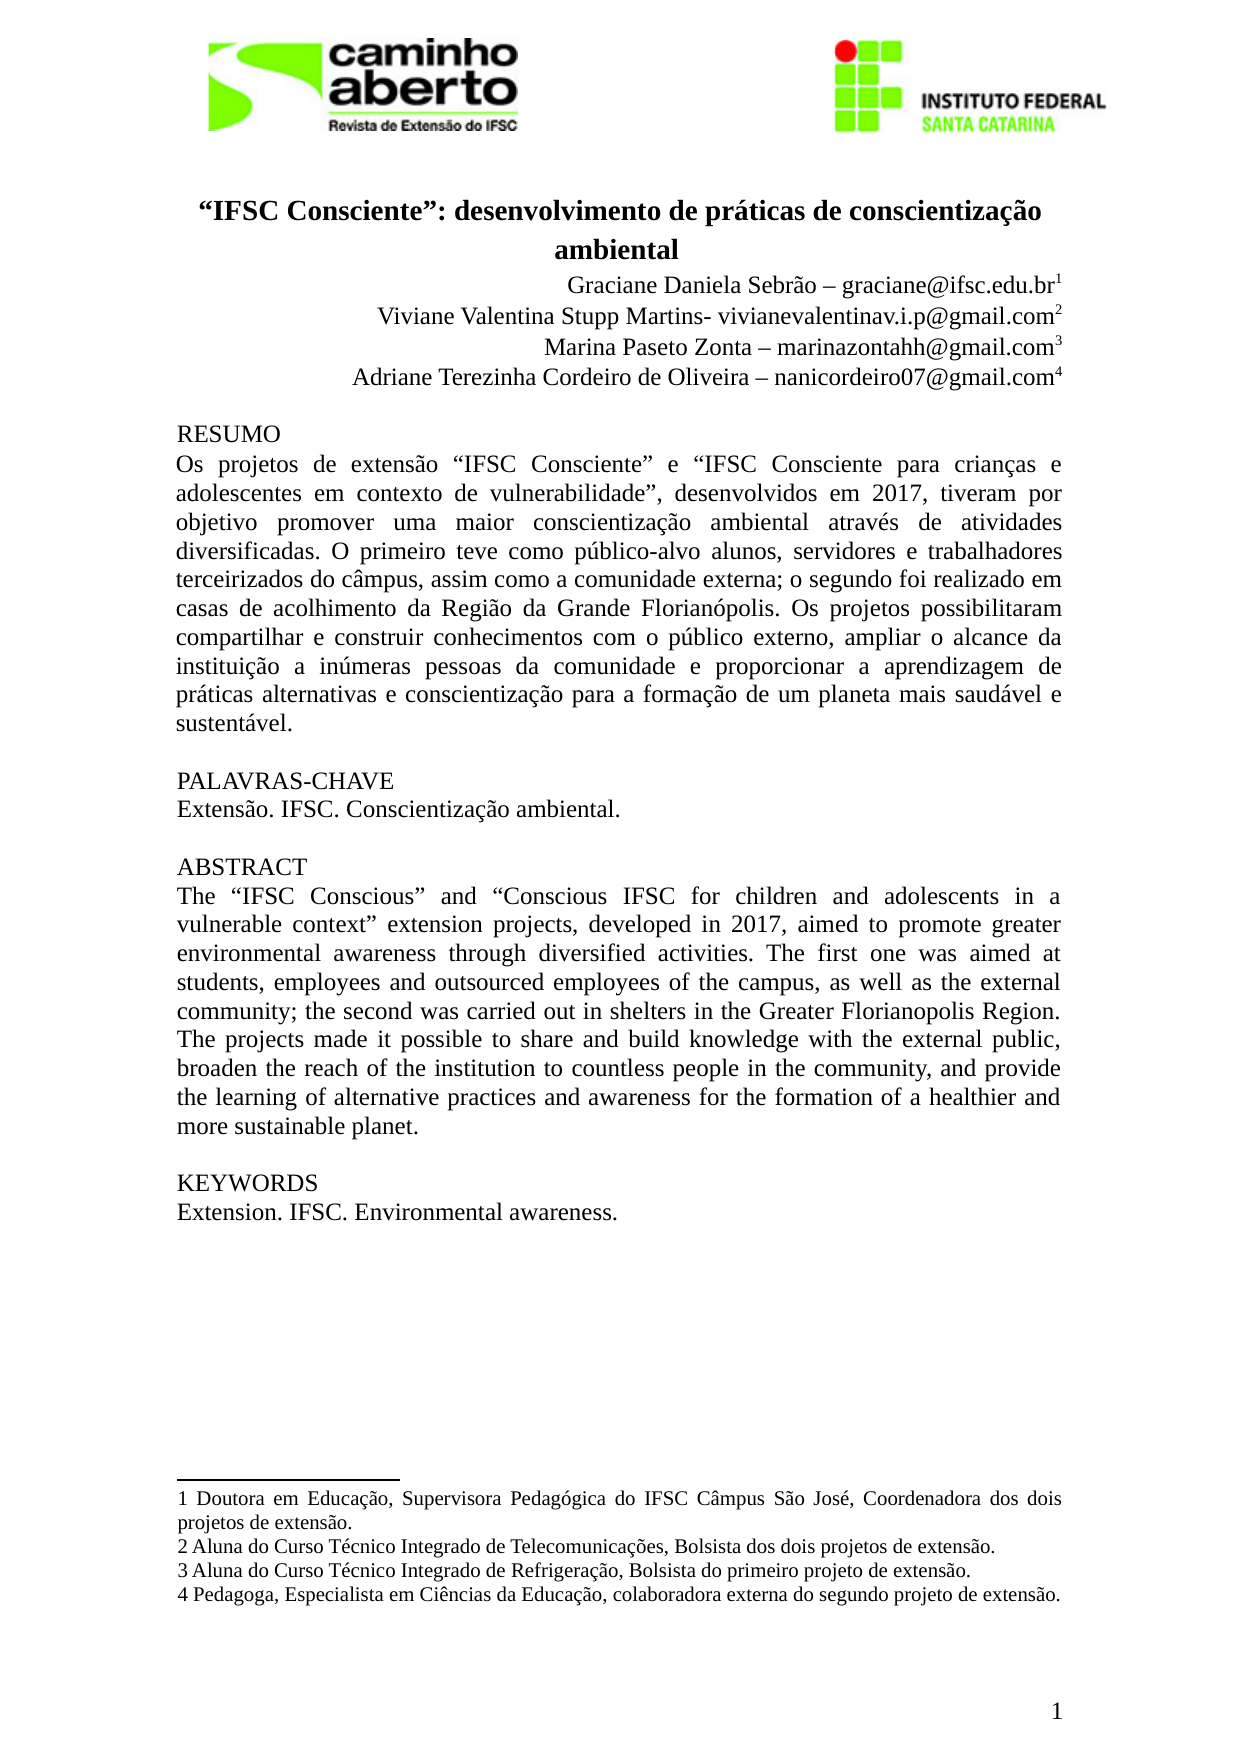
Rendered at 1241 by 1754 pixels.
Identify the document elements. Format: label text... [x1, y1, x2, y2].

text Adriane Terezinha Cordeiro de Oliveira – nanicordeiro07@gmail.com [177, 362, 1062, 391]
text Aluna do Curso Técnico Integrado de Refrigeração, Bolsista do primeiro projeto de extensão. [177, 1558, 1063, 1582]
text Viviane Valentina Stupp Martins- vivianevalentinav.i.p@gmail.com [177, 301, 1062, 330]
text The “IFSC Conscious” and “Conscious IFSC for children and adolescents in a vulnerable context” extension projects, developed in 2017, aimed to promote greater environmental awareness through diversified activities. The first one was aimed at students, employees and outsourced employees of the campus, as well as the external community; the second was carried out in shelters in the Greater Florianopolis Region. The projects made it possible to share and build knowledge with the external public, broaden the reach of the institution to countless people in the community, and provide the learning of alternative practices and awareness for the formation of a healthier and more sustainable planet. [177, 881, 1062, 1139]
text Marina Paseto Zonta – marinazontahh@gmail.com [177, 332, 1062, 361]
text RESUMO [177, 419, 1062, 448]
text Extensão. IFSC. Conscientização ambiental. [177, 794, 1062, 823]
text PALAVRAS-CHAVE [177, 766, 1062, 794]
text KEYWORDS [177, 1168, 1062, 1197]
text “IFSC Consciente”: desenvolvimento de práticas de conscientização ambiental [177, 193, 1063, 265]
picture [834, 40, 1107, 133]
text Extension. IFSC. Environmental awareness. [177, 1197, 1062, 1226]
text Doutora em Educação, Supervisora Pedagógica do IFSC Câmpus São José, Coordenadora dos dois projetos de extensão. [177, 1486, 1063, 1534]
text ABSTRACT [177, 852, 1062, 881]
picture [208, 38, 518, 131]
text Os projetos de extensão “IFSC Consciente” e “IFSC Consciente para crianças e adolescentes em contexto de vulnerabilidade”, desenvolvidos em 2017, tiveram por objetivo promover uma maior conscientização ambiental através de atividades diversificadas. O primeiro teve como público-alvo alunos, servidores e trabalhadores terceirizados do câmpus, assim como a comunidade externa; o segundo foi realizado em casas de acolhimento da Região da Grande Florianópolis. Os projetos possibilitaram compartilhar e construir conhecimentos com o público externo, ampliar o alcance da instituição a inúmeras pessoas da comunidade e proporcionar a aprendizagem de práticas alternativas e conscientização para a formação de um planeta mais saudável e sustentável. [176, 449, 1063, 737]
text Graciane Daniela Sebrão – graciane@ifsc.edu.br [177, 270, 1062, 299]
text Aluna do Curso Técnico Integrado de Telecomunicações, Bolsista dos dois projetos de extensão. [177, 1534, 1063, 1558]
text Pedagoga, Especialista em Ciências da Educação, colaboradora externa do segundo projeto de extensão. [177, 1582, 1063, 1606]
